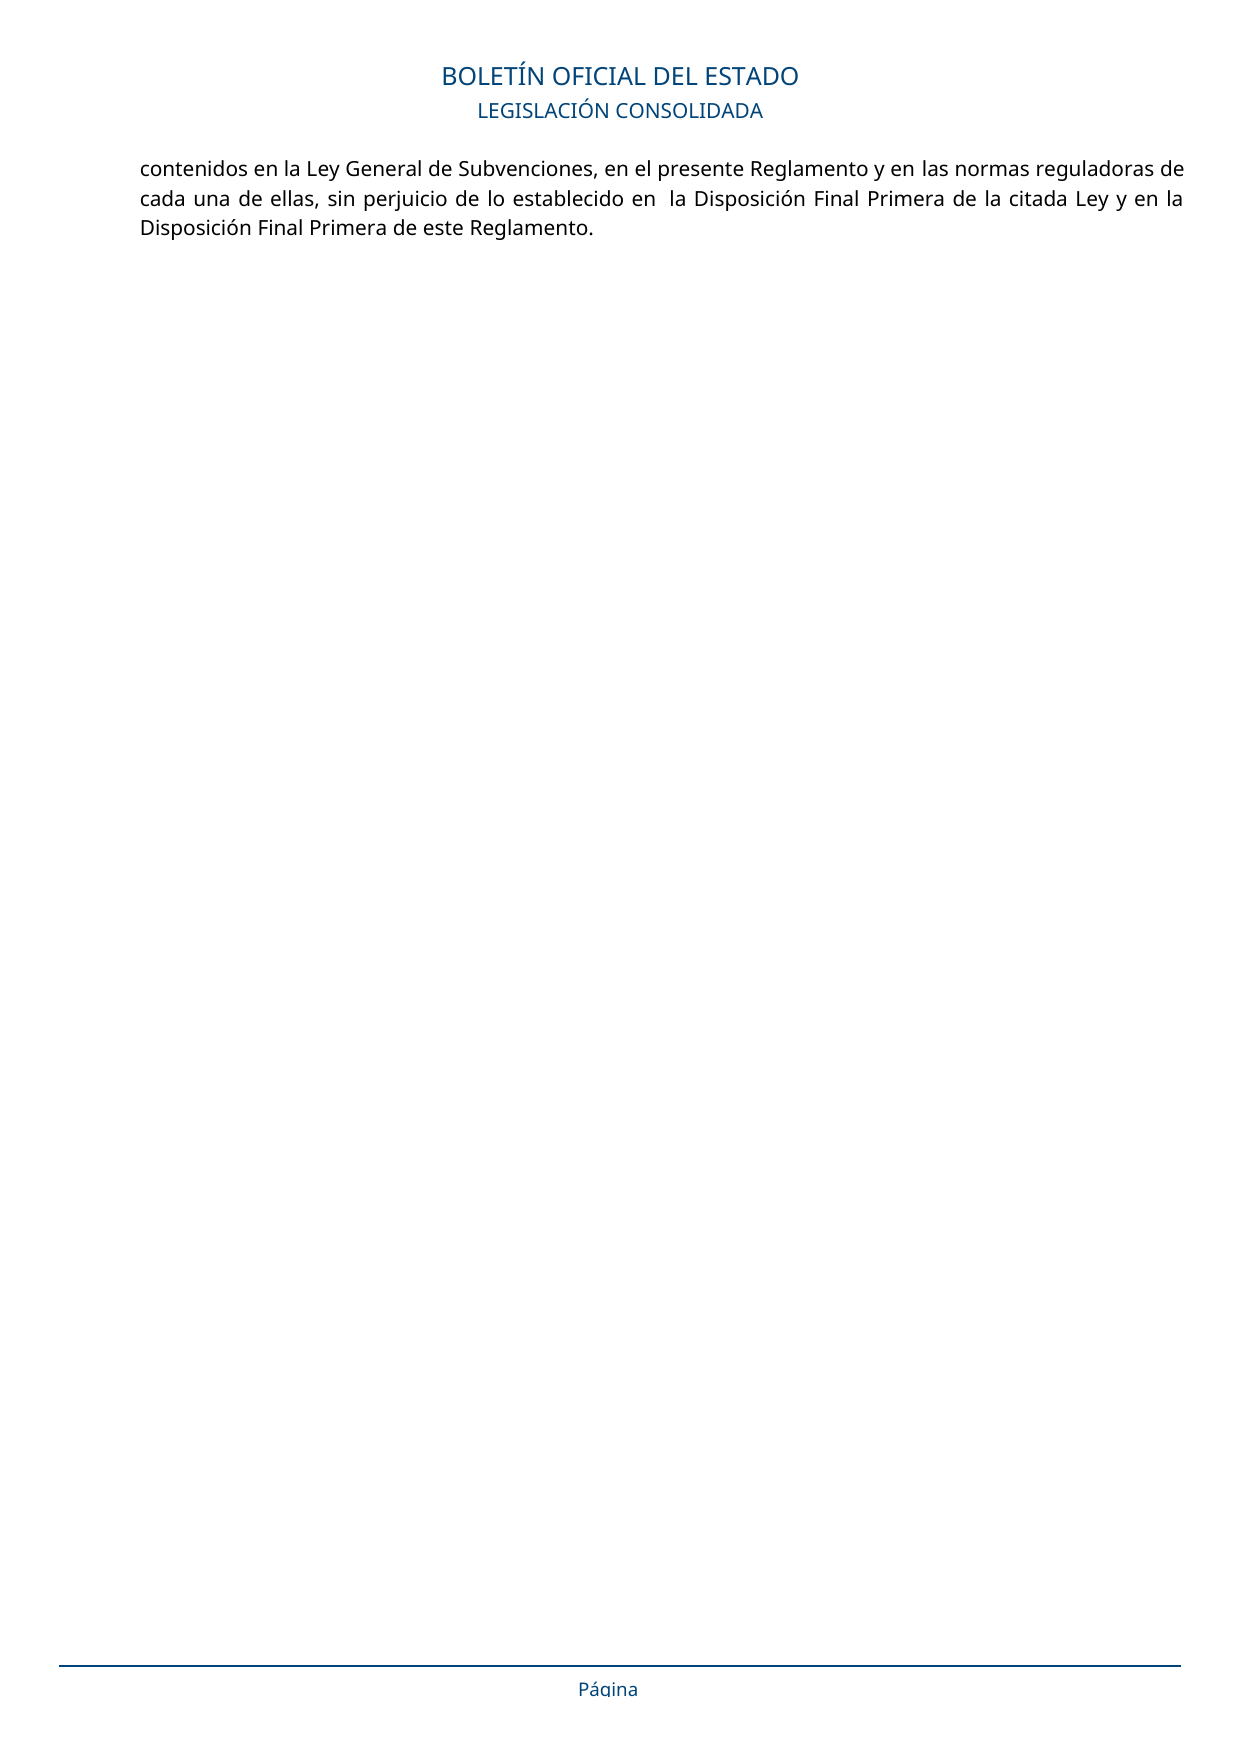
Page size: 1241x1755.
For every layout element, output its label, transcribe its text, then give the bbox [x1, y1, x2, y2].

list contenidos en la Ley General de Subvenciones, en el presente Reglamento y en las normas reguladoras de cada una de ellas, sin perjuicio de lo establecido en la Disposición Final Primera de la citada Ley y en la Disposición Final Primera de este Reglamento. [139, 154, 1184, 241]
